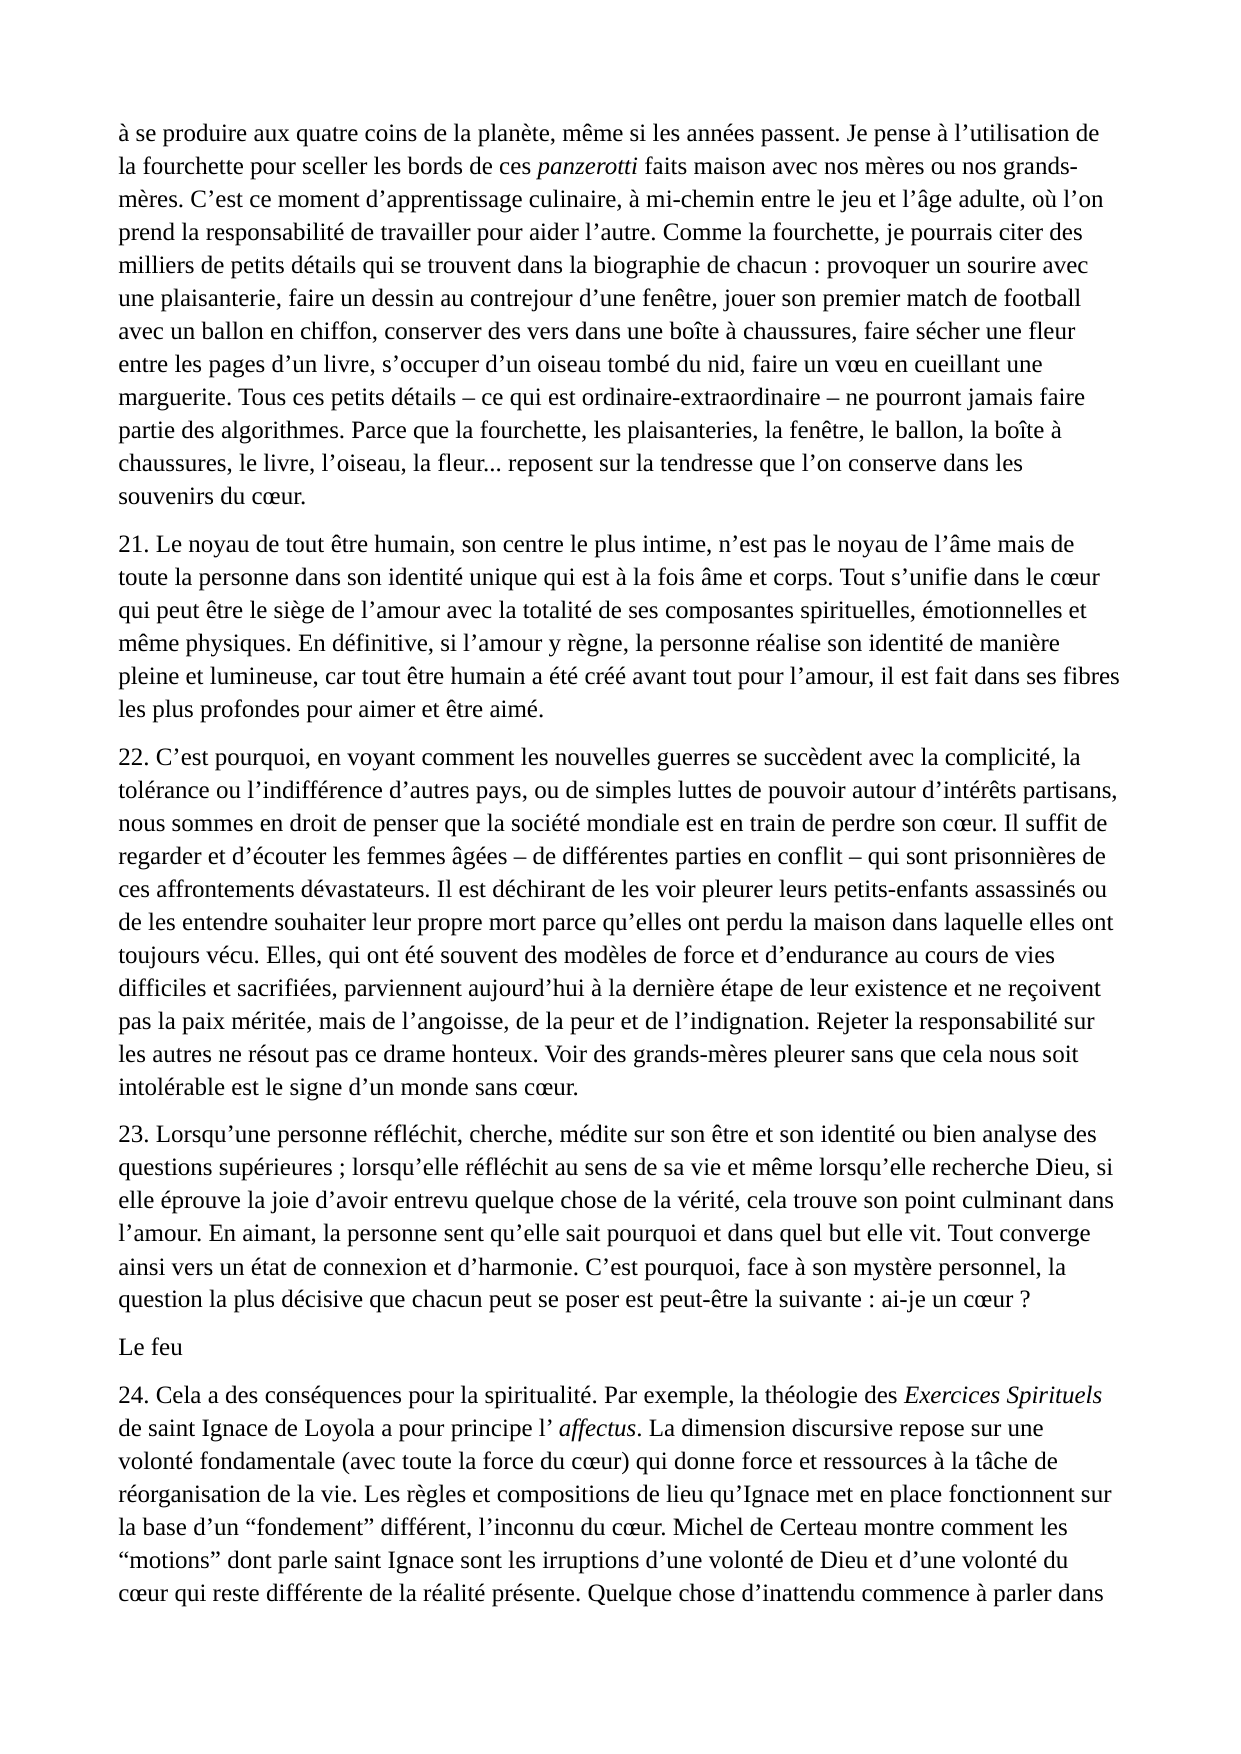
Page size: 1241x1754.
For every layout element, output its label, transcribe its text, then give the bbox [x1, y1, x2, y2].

text 21. Le noyau de tout être humain, son centre le plus intime, n’est pas le noyau de l’âme mais de toute la personne dans son identité unique qui est à la fois âme et corps. Tout s’unifie dans le cœur qui peut être le siège de l’amour avec la totalité de ses composantes spirituelles, émotionnelles et même physiques. En définitive, si l’amour y règne, la personne réalise son identité de manière pleine et lumineuse, car tout être humain a été créé avant tout pour l’amour, il est fait dans ses fibres les plus profondes pour aimer et être aimé. [118, 529, 1122, 723]
text 22. C’est pourquoi, en voyant comment les nouvelles guerres se succèdent avec la complicité, la tolérance ou l’indifférence d’autres pays, ou de simples luttes de pouvoir autour d’intérêts partisans, nous sommes en droit de penser que la société mondiale est en train de perdre son cœur. Il suffit de regarder et d’écouter les femmes âgées – de différentes parties en conflit – qui sont prisonnières de ces affrontements dévastateurs. Il est déchirant de les voir pleurer leurs petits-enfants assassinés ou de les entendre souhaiter leur propre mort parce qu’elles ont perdu la maison dans laquelle elles ont toujours vécu. Elles, qui ont été souvent des modèles de force et d’endurance au cours de vies difficiles et sacrifiées, parviennent aujourd’hui à la dernière étape de leur existence et ne reçoivent pas la paix méritée, mais de l’angoisse, de la peur et de l’indignation. Rejeter la responsabilité sur les autres ne résout pas ce drame honteux. Voir des grands-mères pleurer sans que cela nous soit intolérable est le signe d’un monde sans cœur. [118, 742, 1122, 1101]
text Le feu [118, 1332, 1122, 1361]
text 24. Cela a des conséquences pour la spiritualité. Par exemple, la théologie des Exercices Spirituels de saint Ignace de Loyola a pour principe l’ affectus. La dimension discursive repose sur une volonté fondamentale (avec toute la force du cœur) qui donne force et ressources à la tâche de réorganisation de la vie. Les règles et compositions de lieu qu’Ignace met en place fonctionnent sur la base d’un “fondement” différent, l’inconnu du cœur. Michel de Certeau montre comment les “motions” dont parle saint Ignace sont les irruptions d’une volonté de Dieu et d’une volonté du cœur qui reste différente de la réalité présente. Quelque chose d’inattendu commence à parler dans [118, 1380, 1122, 1607]
text 23. Lorsqu’une personne réfléchit, cherche, médite sur son être et son identité ou bien analyse des questions supérieures ; lorsqu’elle réfléchit au sens de sa vie et même lorsqu’elle recherche Dieu, si elle éprouve la joie d’avoir entrevu quelque chose de la vérité, cela trouve son point culminant dans l’amour. En aimant, la personne sent qu’elle sait pourquoi et dans quel but elle vit. Tout converge ainsi vers un état de connexion et d’harmonie. C’est pourquoi, face à son mystère personnel, la question la plus décisive que chacun peut se poser est peut-être la suivante : ai-je un cœur ? [118, 1119, 1122, 1313]
text à se produire aux quatre coins de la planète, même si les années passent. Je pense à l’utilisation de la fourchette pour sceller les bords de ces panzerotti faits maison avec nos mères ou nos grands-mères. C’est ce moment d’apprentissage culinaire, à mi-chemin entre le jeu et l’âge adulte, où l’on prend la responsabilité de travailler pour aider l’autre. Comme la fourchette, je pourrais citer des milliers de petits détails qui se trouvent dans la biographie de chacun : provoquer un sourire avec une plaisanterie, faire un dessin au contrejour d’une fenêtre, jouer son premier match de football avec un ballon en chiffon, conserver des vers dans une boîte à chaussures, faire sécher une fleur entre les pages d’un livre, s’occuper d’un oiseau tombé du nid, faire un vœu en cueillant une marguerite. Tous ces petits détails – ce qui est ordinaire-extraordinaire – ne pourront jamais faire partie des algorithmes. Parce que la fourchette, les plaisanteries, la fenêtre, le ballon, la boîte à chaussures, le livre, l’oiseau, la fleur... reposent sur la tendresse que l’on conserve dans les souvenirs du cœur. [118, 118, 1122, 510]
